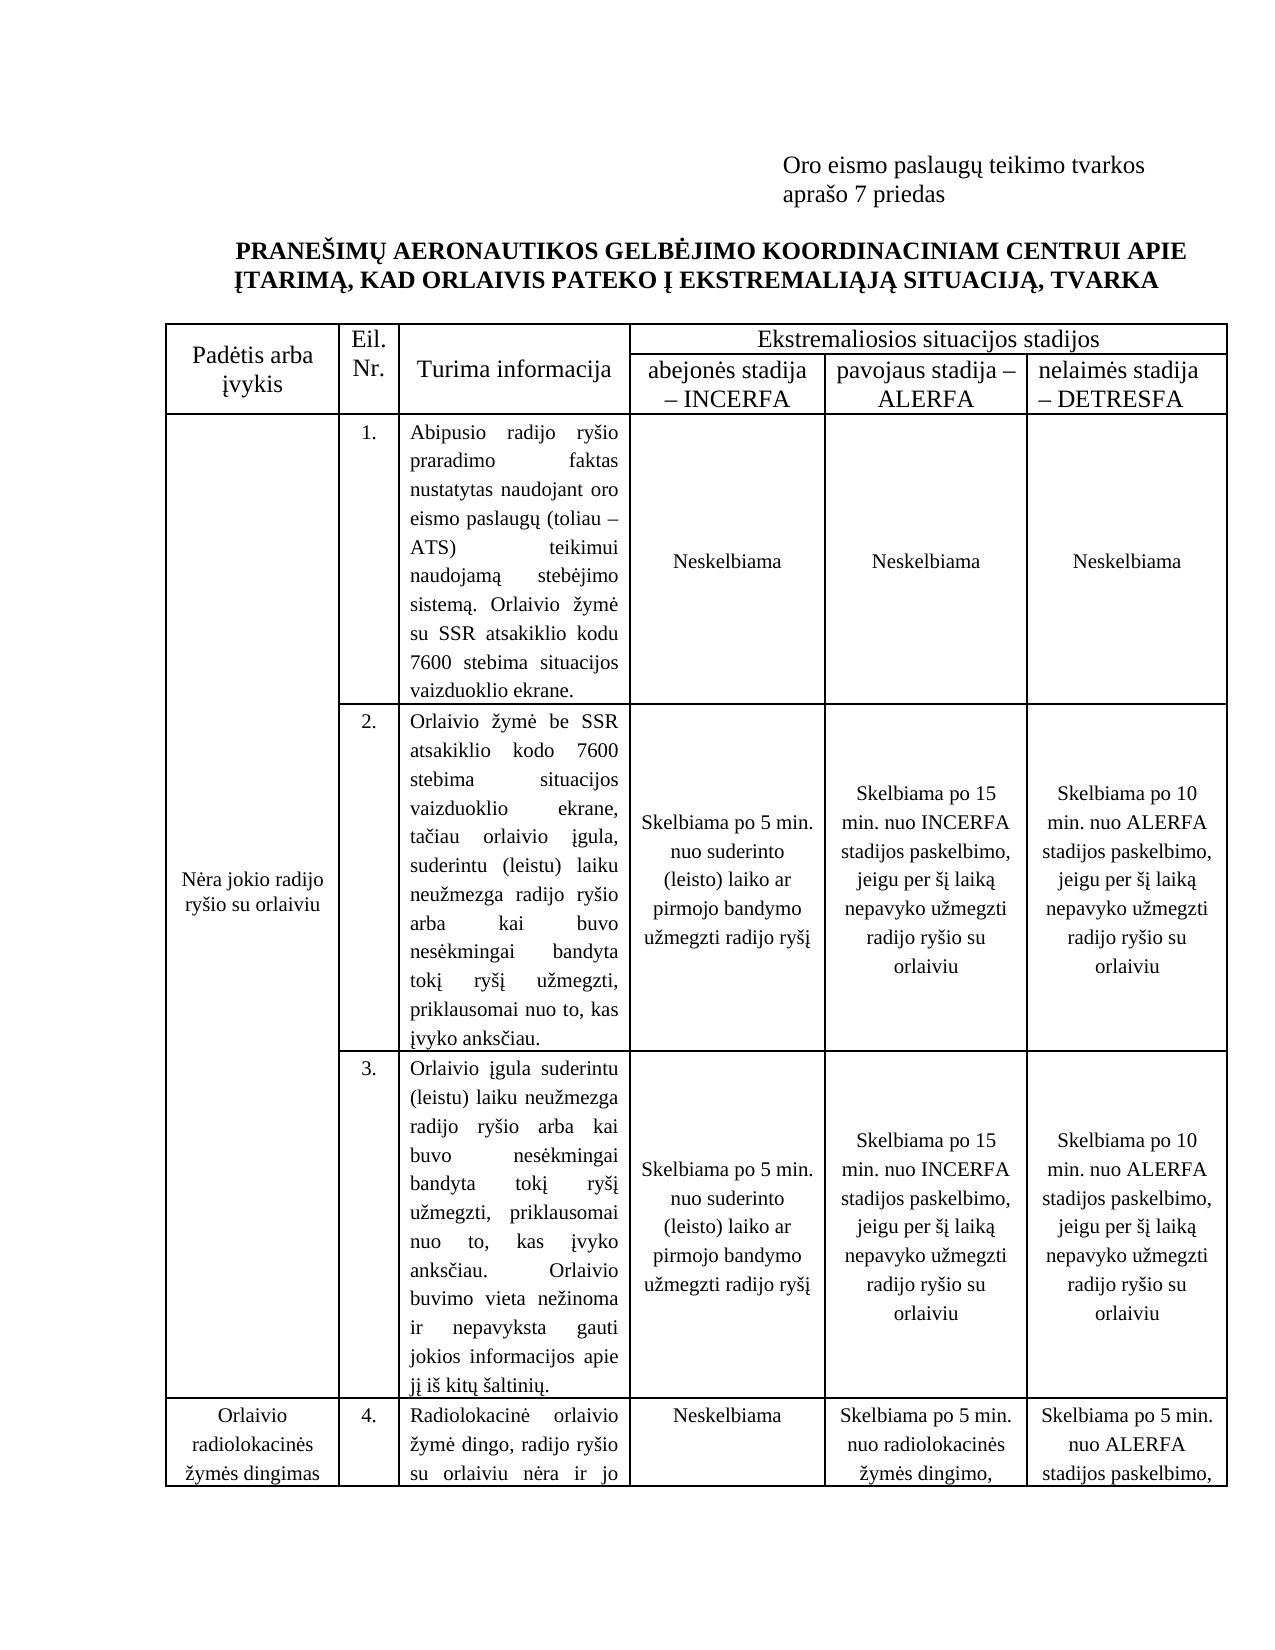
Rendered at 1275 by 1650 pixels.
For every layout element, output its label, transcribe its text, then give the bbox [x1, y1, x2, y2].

table_cell Skelbiama po 15 min. nuo INCERFA stadijos paskelbimo, jeigu per šį laiką nepavyko užmegzti radijo ryšio su orlaiviu [826, 1052, 1026, 1397]
table_cell 4. [340, 1399, 398, 1485]
table_cell Neskelbiama [631, 415, 824, 702]
text Oro eismo paslaugų teikimo tvarkos [177, 150, 1275, 179]
table_cell Skelbiama po 5 min. nuo ALERFA stadijos paskelbimo, [1028, 1399, 1226, 1485]
table_cell Neskelbiama [631, 1399, 824, 1485]
table_cell Nėra jokio radijo ryšio su orlaiviu [167, 415, 338, 1397]
table_header Ekstremaliosios situacijos stadijos [631, 325, 1226, 353]
table_cell pavojaus stadija – ALERFA [826, 355, 1026, 413]
table_header Padėtis arba įvykis [167, 325, 338, 413]
table_cell Orlaivio įgula suderintu (leistu) laiku neužmezga radijo ryšio arba kai buvo nesėkmingai bandyta tokį ryšį užmegzti, priklausomai nuo to, kas įvyko anksčiau. Orlaivio buvimo vieta nežinoma ir nepavyksta gauti jokios informacijos apie jį iš kitų šaltinių. [400, 1052, 629, 1397]
table_cell Skelbiama po 5 min. nuo radiolokacinės žymės dingimo, [826, 1399, 1026, 1485]
table_cell nelaimės stadija – DETRESFA [1028, 355, 1226, 413]
text PRANEŠIMŲ AERONAUTIKOS GELBĖJIMO KOORDINACINIAM CENTRUI APIE ĮTARIMĄ, KAD ORLAIVIS PATEKO Į EKSTREMALIĄJĄ SITUACIJĄ, TVARKA [177, 236, 1216, 294]
table_cell Skelbiama po 5 min. nuo suderinto (leisto) laiko ar pirmojo bandymo užmegzti radijo ryšį [631, 1052, 824, 1397]
table_header Eil. Nr. [340, 325, 398, 413]
table_cell Skelbiama po 15 min. nuo INCERFA stadijos paskelbimo, jeigu per šį laiką nepavyko užmegzti radijo ryšio su orlaiviu [826, 705, 1026, 1049]
table_cell Neskelbiama [826, 415, 1026, 702]
text aprašo 7 priedas [177, 179, 1275, 207]
table_cell Abipusio radijo ryšio praradimo faktas nustatytas naudojant oro eismo paslaugų (toliau – ATS) teikimui naudojamą stebėjimo sistemą. Orlaivio žymė su SSR atsakiklio kodu 7600 stebima situacijos vaizduoklio ekrane. [400, 415, 629, 702]
table_cell Radiolokacinė orlaivio žymė dingo, radijo ryšio su orlaiviu nėra ir jo [400, 1399, 629, 1485]
table_cell 2. [340, 705, 398, 1049]
table_cell Orlaivio radiolokacinės žymės dingimas [167, 1399, 338, 1485]
table_cell Skelbiama po 5 min. nuo suderinto (leisto) laiko ar pirmojo bandymo užmegzti radijo ryšį [631, 705, 824, 1049]
table_header Turima informacija [400, 325, 629, 413]
table_cell Skelbiama po 10 min. nuo ALERFA stadijos paskelbimo, jeigu per šį laiką nepavyko užmegzti radijo ryšio su orlaiviu [1028, 1052, 1226, 1397]
table_cell abejonės stadija – INCERFA [631, 355, 824, 413]
table_cell Orlaivio žymė be SSR atsakiklio kodo 7600 stebima situacijos vaizduoklio ekrane, tačiau orlaivio įgula, suderintu (leistu) laiku neužmezga radijo ryšio arba kai buvo nesėkmingai bandyta tokį ryšį užmegzti, priklausomai nuo to, kas įvyko anksčiau. [400, 705, 629, 1049]
table_cell 1. [340, 415, 398, 702]
table_cell 3. [340, 1052, 398, 1397]
table_cell Skelbiama po 10 min. nuo ALERFA stadijos paskelbimo, jeigu per šį laiką nepavyko užmegzti radijo ryšio su orlaiviu [1028, 705, 1226, 1049]
table_cell Neskelbiama [1028, 415, 1226, 702]
